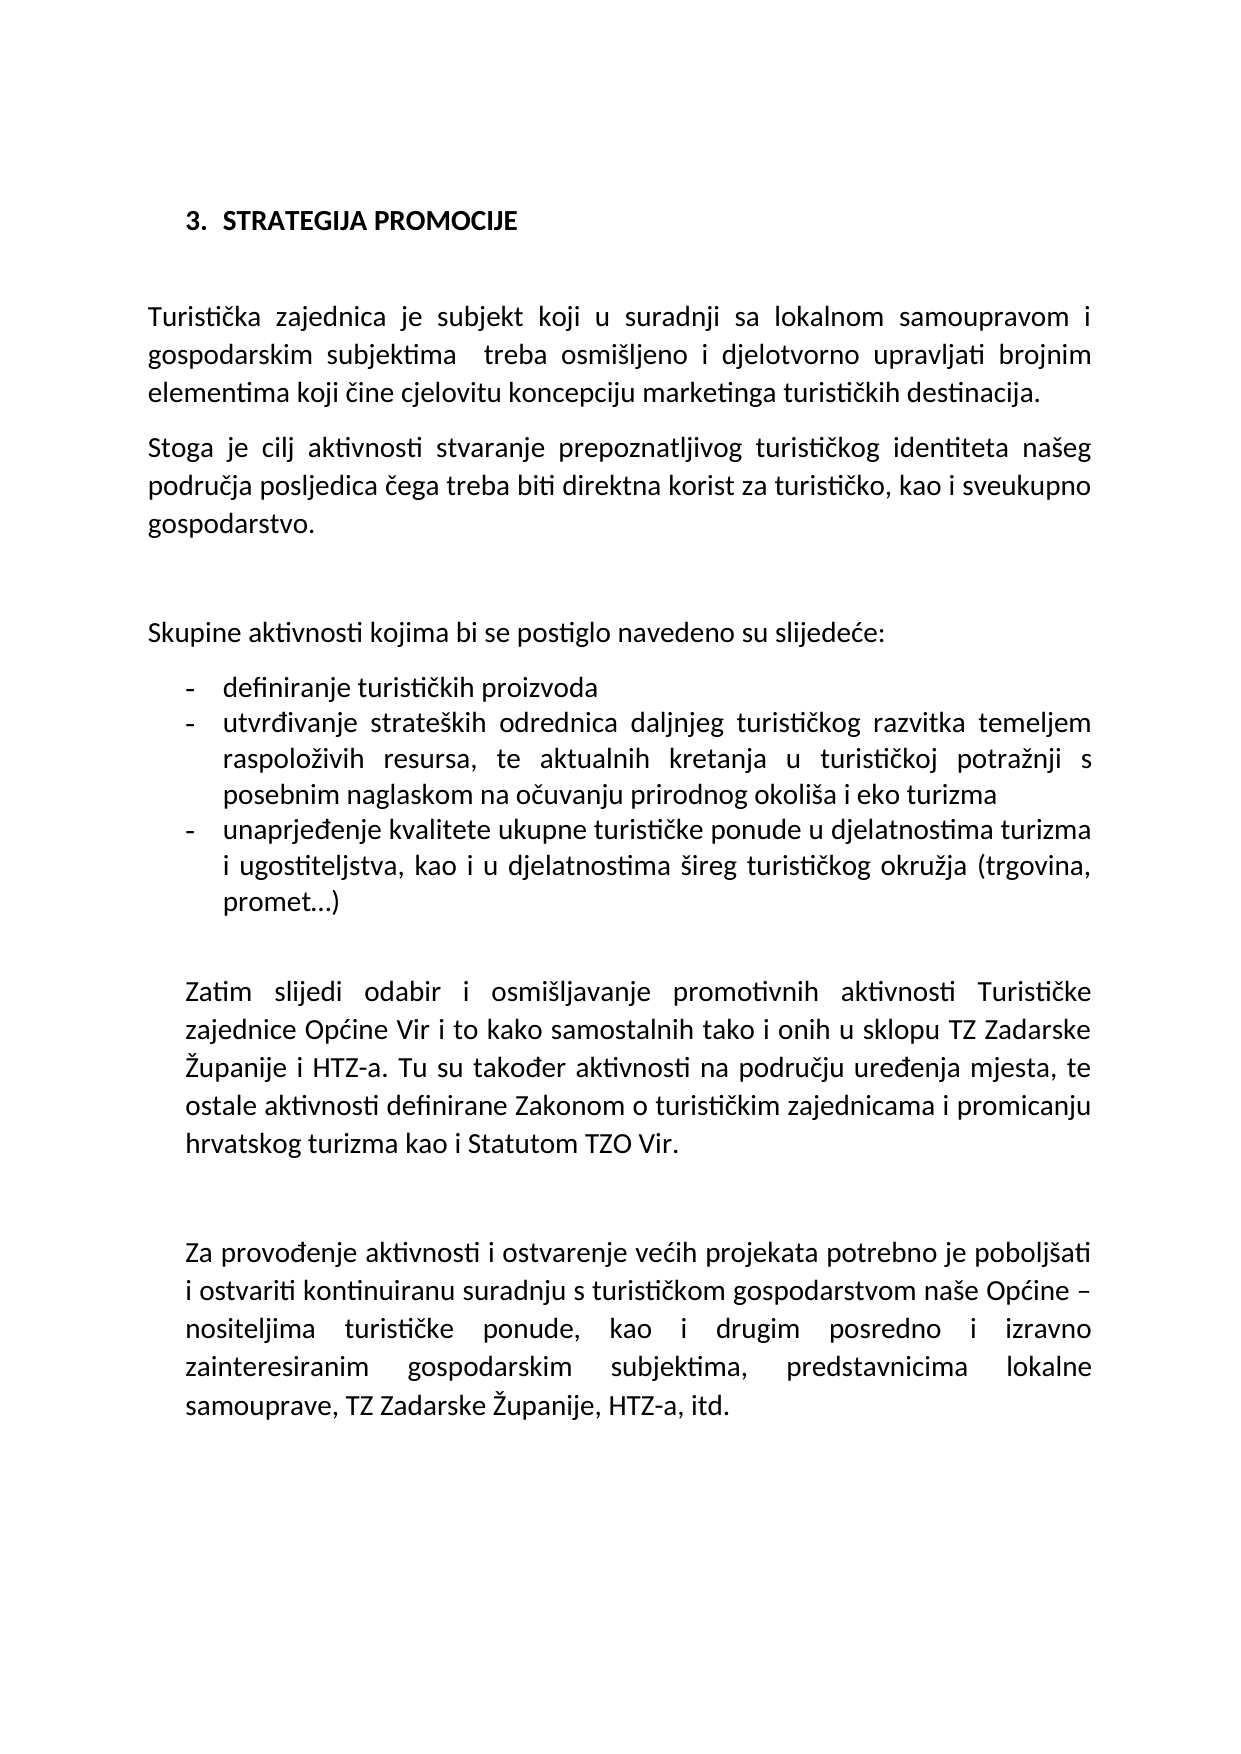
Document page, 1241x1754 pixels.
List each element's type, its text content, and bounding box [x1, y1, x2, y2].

text Stoga je cilj aktivnosti stvaranje prepoznatljivog turističkog identiteta našeg područja posljedica čega treba biti direktna korist za turističko, kao i sveukupno gospodarstvo. [148, 429, 1093, 541]
text Turistička zajednica je subjekt koji u suradnji sa lokalnom samoupravom i gospodarskim subjektima treba osmišljeno i djelotvorno upravljati brojnim elementima koji čine cjelovitu koncepciju marketinga turističkih destinacija. [148, 298, 1093, 410]
list utvrđivanje strateških odrednica daljnjeg turističkog razvitka temeljem raspoloživih resursa, te aktualnih kretanja u turističkoj potražnji s posebnim naglaskom na očuvanju prirodnog okoliša i eko turizma [185, 704, 1093, 811]
text Za provođenje aktivnosti i ostvarenje većih projekata potrebno je poboljšati i ostvariti kontinuiranu suradnju s turističkom gospodarstvom naše Općine – nositeljima turističke ponude, kao i drugim posredno i izravno zainteresiranim gospodarskim subjektima, predstavnicima lokalne samouprave, TZ Zadarske Županije, HTZ-a, itd. [185, 1234, 1093, 1422]
list unaprjeđenje kvalitete ukupne turističke ponude u djelatnostima turizma i ugostiteljstva, kao i u djelatnostima šireg turističkog okružja (trgovina, promet…) [185, 811, 1093, 918]
text Zatim slijedi odabir i osmišljavanje promotivnih aktivnosti Turističke zajednice Općine Vir i to kako samostalnih tako i onih u sklopu TZ Zadarske Županije i HTZ-a. Tu su također aktivnosti na području uređenja mjesta, te ostale aktivnosti definirane Zakonom o turističkim zajednicama i promicanju hrvatskog turizma kao i Statutom TZO Vir. [185, 973, 1093, 1161]
list definiranje turističkih proizvoda [185, 669, 1093, 704]
text Skupine aktivnosti kojima bi se postiglo navedeno su slijedeće: [148, 614, 1093, 650]
list STRATEGIJA PROMOCIJE [185, 202, 1093, 238]
